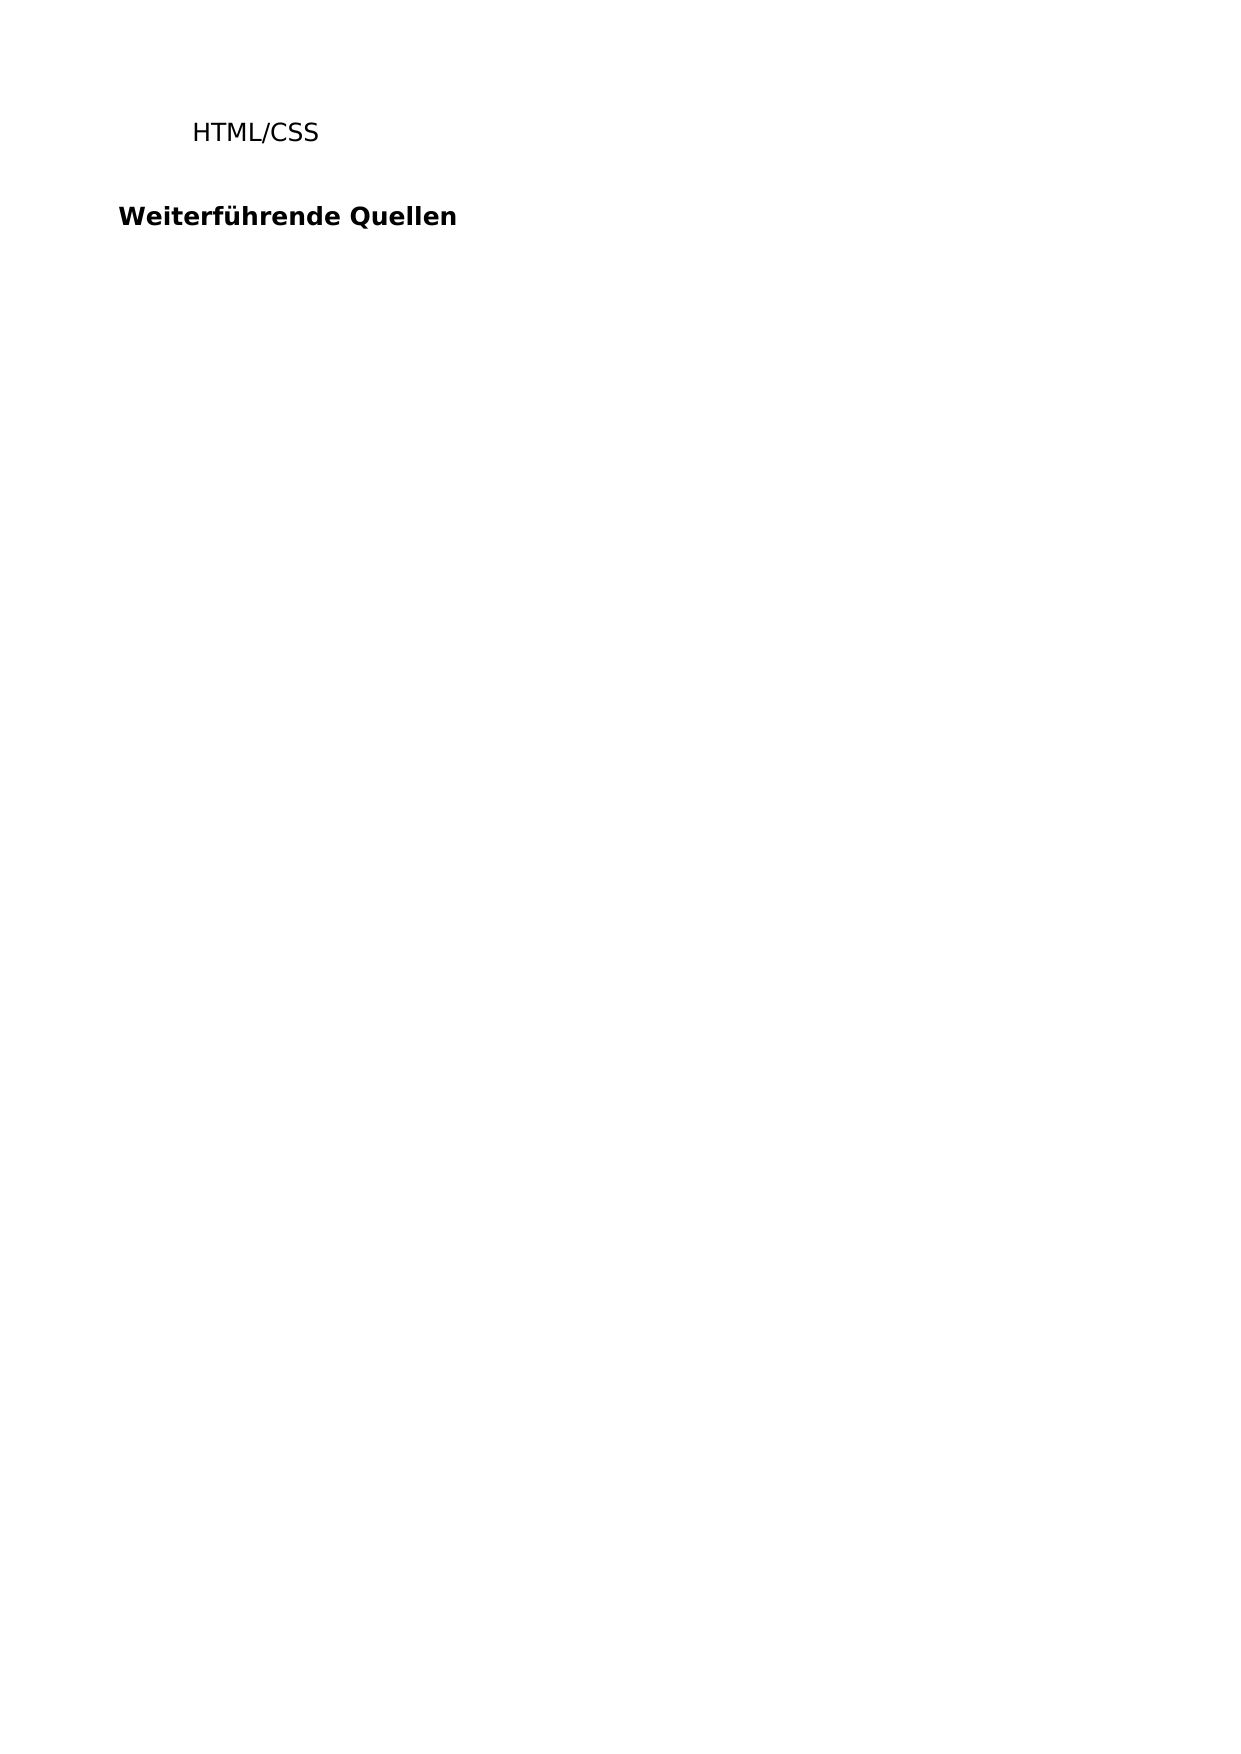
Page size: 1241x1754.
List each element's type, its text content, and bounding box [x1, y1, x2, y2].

subtitle Weiterführende Quellen [118, 202, 1122, 231]
list HTML/CSS [177, 118, 1122, 147]
